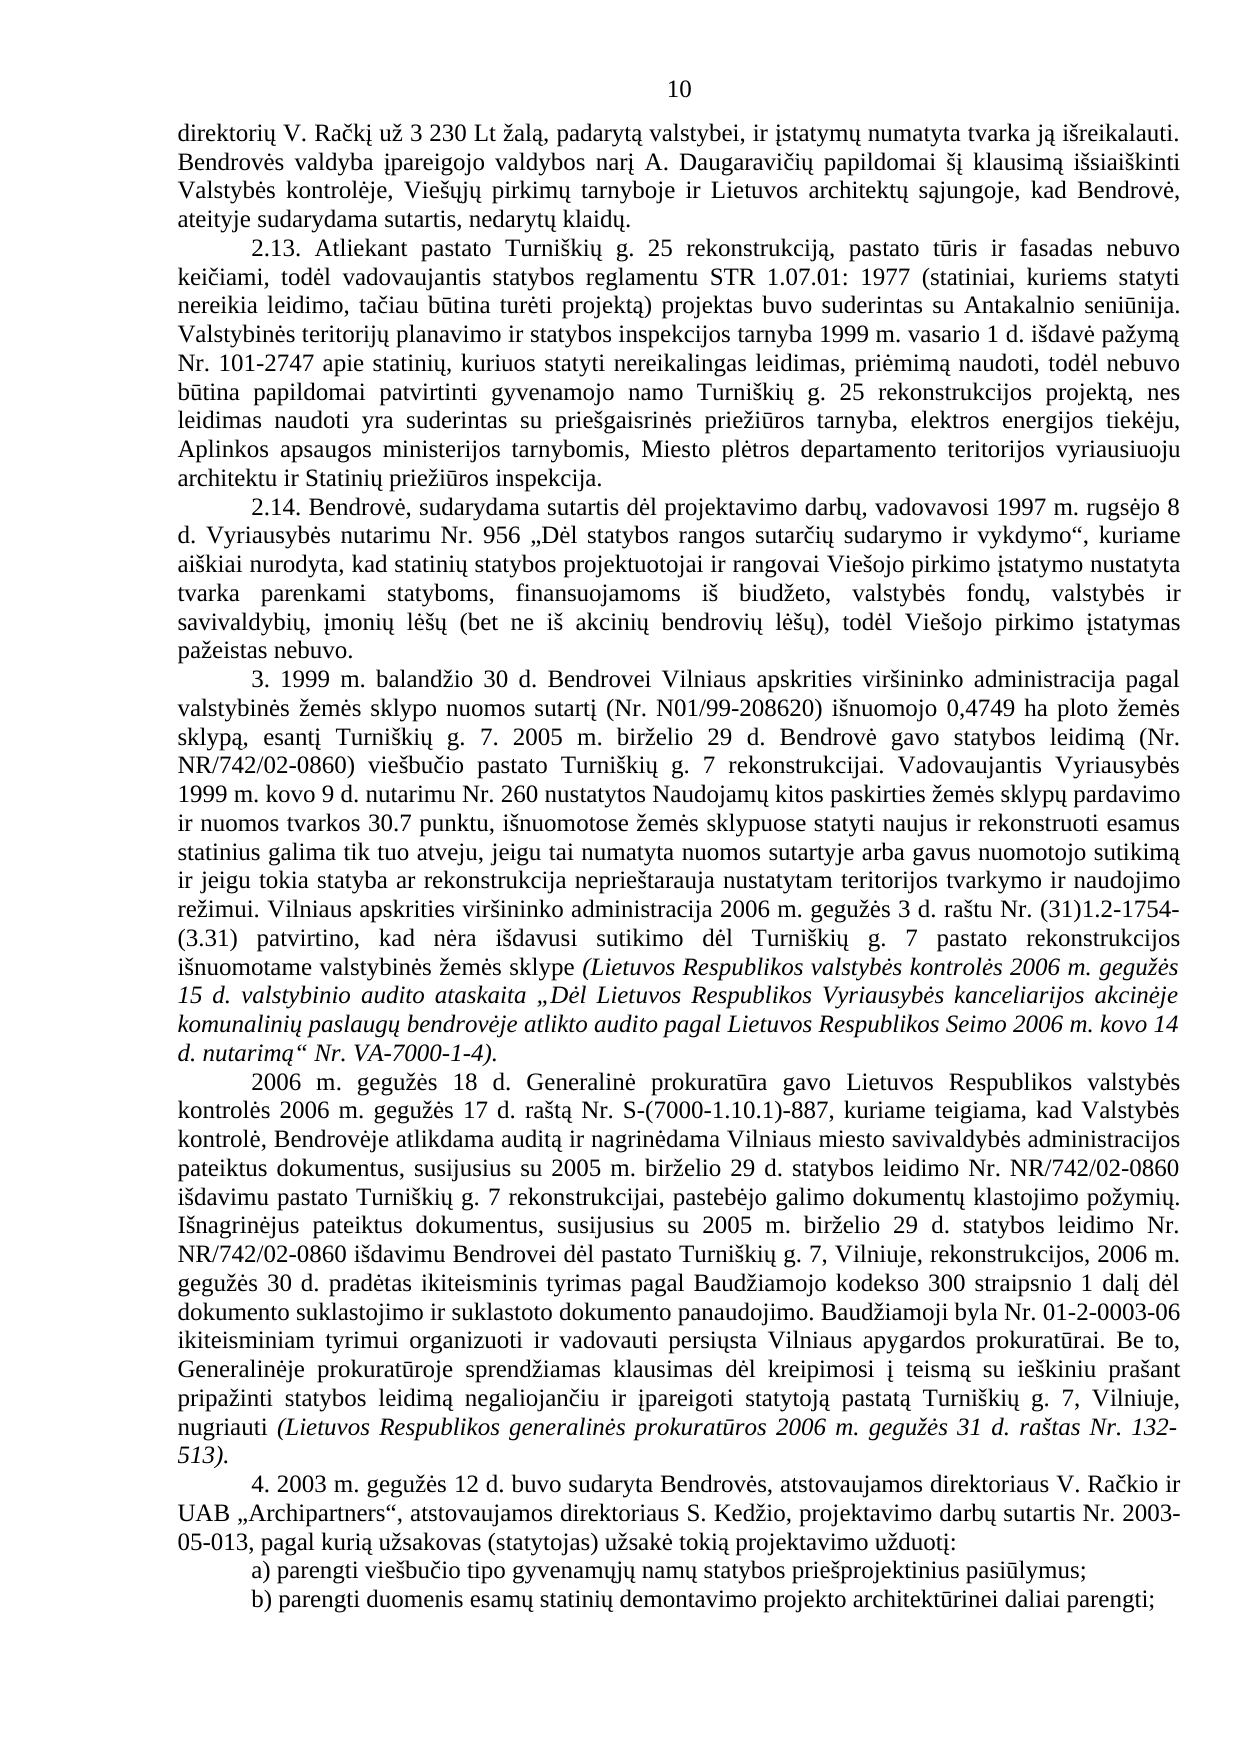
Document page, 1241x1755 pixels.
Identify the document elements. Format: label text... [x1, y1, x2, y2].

text b) parengti duomenis esamų statinių demontavimo projekto architektūrinei daliai parengti; [177, 1584, 1181, 1613]
text 2.14. Bendrovė, sudarydama sutartis dėl projektavimo darbų, vadovavosi 1997 m. rugsėjo 8 d. Vyriausybės nutarimu Nr. 956 „Dėl statybos rangos sutarčių sudarymo ir vykdymo“, kuriame aiškiai nurodyta, kad statinių statybos projektuotojai ir rangovai Viešojo pirkimo įstatymo nustatyta tvarka parenkami statyboms, finansuojamoms iš biudžeto, valstybės fondų, valstybės ir savivaldybių, įmonių lėšų (bet ne iš akcinių bendrovių lėšų), todėl Viešojo pirkimo įstatymas pažeistas nebuvo. [177, 492, 1181, 664]
text a) parengti viešbučio tipo gyvenamųjų namų statybos priešprojektinius pasiūlymus; [177, 1556, 1181, 1584]
text 4. 2003 m. gegužės 12 d. buvo sudaryta Bendrovės, atstovaujamos direktoriaus V. Račkio ir UAB „Archipartners“, atstovaujamos direktoriaus S. Kedžio, projektavimo darbų sutartis Nr. 2003-05-013, pagal kurią užsakovas (statytojas) užsakė tokią projektavimo užduotį: [177, 1469, 1181, 1556]
text 2.13. Atliekant pastato Turniškių g. 25 rekonstrukciją, pastato tūris ir fasadas nebuvo keičiami, todėl vadovaujantis statybos reglamentu STR 1.07.01: 1977 (statiniai, kuriems statyti nereikia leidimo, tačiau būtina turėti projektą) projektas buvo suderintas su Antakalnio seniūnija. Valstybinės teritorijų planavimo ir statybos inspekcijos tarnyba 1999 m. vasario 1 d. išdavė pažymą Nr. 101-2747 apie statinių, kuriuos statyti nereikalingas leidimas, priėmimą naudoti, todėl nebuvo būtina papildomai patvirtinti gyvenamojo namo Turniškių g. 25 rekonstrukcijos projektą, nes leidimas naudoti yra suderintas su priešgaisrinės priežiūros tarnyba, elektros energijos tiekėju, Aplinkos apsaugos ministerijos tarnybomis, Miesto plėtros departamento teritorijos vyriausiuoju architektu ir Statinių priežiūros inspekcija. [177, 233, 1181, 492]
text direktorių V. Račkį už 3 230 Lt žalą, padarytą valstybei, ir įstatymų numatyta tvarka ją išreikalauti. Bendrovės valdyba įpareigojo valdybos narį A. Daugaravičių papildomai šį klausimą išsiaiškinti Valstybės kontrolėje, Viešųjų pirkimų tarnyboje ir Lietuvos architektų sąjungoje, kad Bendrovė, ateityje sudarydama sutartis, nedarytų klaidų. [177, 118, 1181, 233]
text 2006 m. gegužės 18 d. Generalinė prokuratūra gavo Lietuvos Respublikos valstybės kontrolės 2006 m. gegužės 17 d. raštą Nr. S-(7000-1.10.1)-887, kuriame teigiama, kad Valstybės kontrolė, Bendrovėje atlikdama auditą ir nagrinėdama Vilniaus miesto savivaldybės administracijos pateiktus dokumentus, susijusius su 2005 m. birželio 29 d. statybos leidimo Nr. NR/742/02-0860 išdavimu pastato Turniškių g. 7 rekonstrukcijai, pastebėjo galimo dokumentų klastojimo požymių. Išnagrinėjus pateiktus dokumentus, susijusius su 2005 m. birželio 29 d. statybos leidimo Nr. NR/742/02-0860 išdavimu Bendrovei dėl pastato Turniškių g. 7, Vilniuje, rekonstrukcijos, 2006 m. gegužės 30 d. pradėtas ikiteisminis tyrimas pagal Baudžiamojo kodekso 300 straipsnio 1 dalį dėl dokumento suklastojimo ir suklastoto dokumento panaudojimo. Baudžiamoji byla Nr. 01-2-0003-06 ikiteisminiam tyrimui organizuoti ir vadovauti persiųsta Vilniaus apygardos prokuratūrai. Be to, Generalinėje prokuratūroje sprendžiamas klausimas dėl kreipimosi į teismą su ieškiniu prašant pripažinti statybos leidimą negaliojančiu ir įpareigoti statytoją pastatą Turniškių g. 7, Vilniuje, nugriauti (Lietuvos Respublikos generalinės prokuratūros 2006 m. gegužės 31 d. raštas Nr. 132-513). [177, 1067, 1181, 1469]
text 3. 1999 m. balandžio 30 d. Bendrovei Vilniaus apskrities viršininko administracija pagal valstybinės žemės sklypo nuomos sutartį (Nr. N01/99-208620) išnuomojo 0,4749 ha ploto žemės sklypą, esantį Turniškių g. 7. 2005 m. birželio 29 d. Bendrovė gavo statybos leidimą (Nr. NR/742/02-0860) viešbučio pastato Turniškių g. 7 rekonstrukcijai. Vadovaujantis Vyriausybės 1999 m. kovo 9 d. nutarimu Nr. 260 nustatytos Naudojamų kitos paskirties žemės sklypų pardavimo ir nuomos tvarkos 30.7 punktu, išnuomotose žemės sklypuose statyti naujus ir rekonstruoti esamus statinius galima tik tuo atveju, jeigu tai numatyta nuomos sutartyje arba gavus nuomotojo sutikimą ir jeigu tokia statyba ar rekonstrukcija neprieštarauja nustatytam teritorijos tvarkymo ir naudojimo režimui. Vilniaus apskrities viršininko administracija 2006 m. gegužės 3 d. raštu Nr. (31)1.2-1754-(3.31) patvirtino, kad nėra išdavusi sutikimo dėl Turniškių g. 7 pastato rekonstrukcijos išnuomotame valstybinės žemės sklype (Lietuvos Respublikos valstybės kontrolės 2006 m. gegužės 15 d. valstybinio audito ataskaita „Dėl Lietuvos Respublikos Vyriausybės kanceliarijos akcinėje komunalinių paslaugų bendrovėje atlikto audito pagal Lietuvos Respublikos Seimo 2006 m. kovo 14 d. nutarimą“ Nr. VA-7000-1-4). [177, 664, 1181, 1067]
